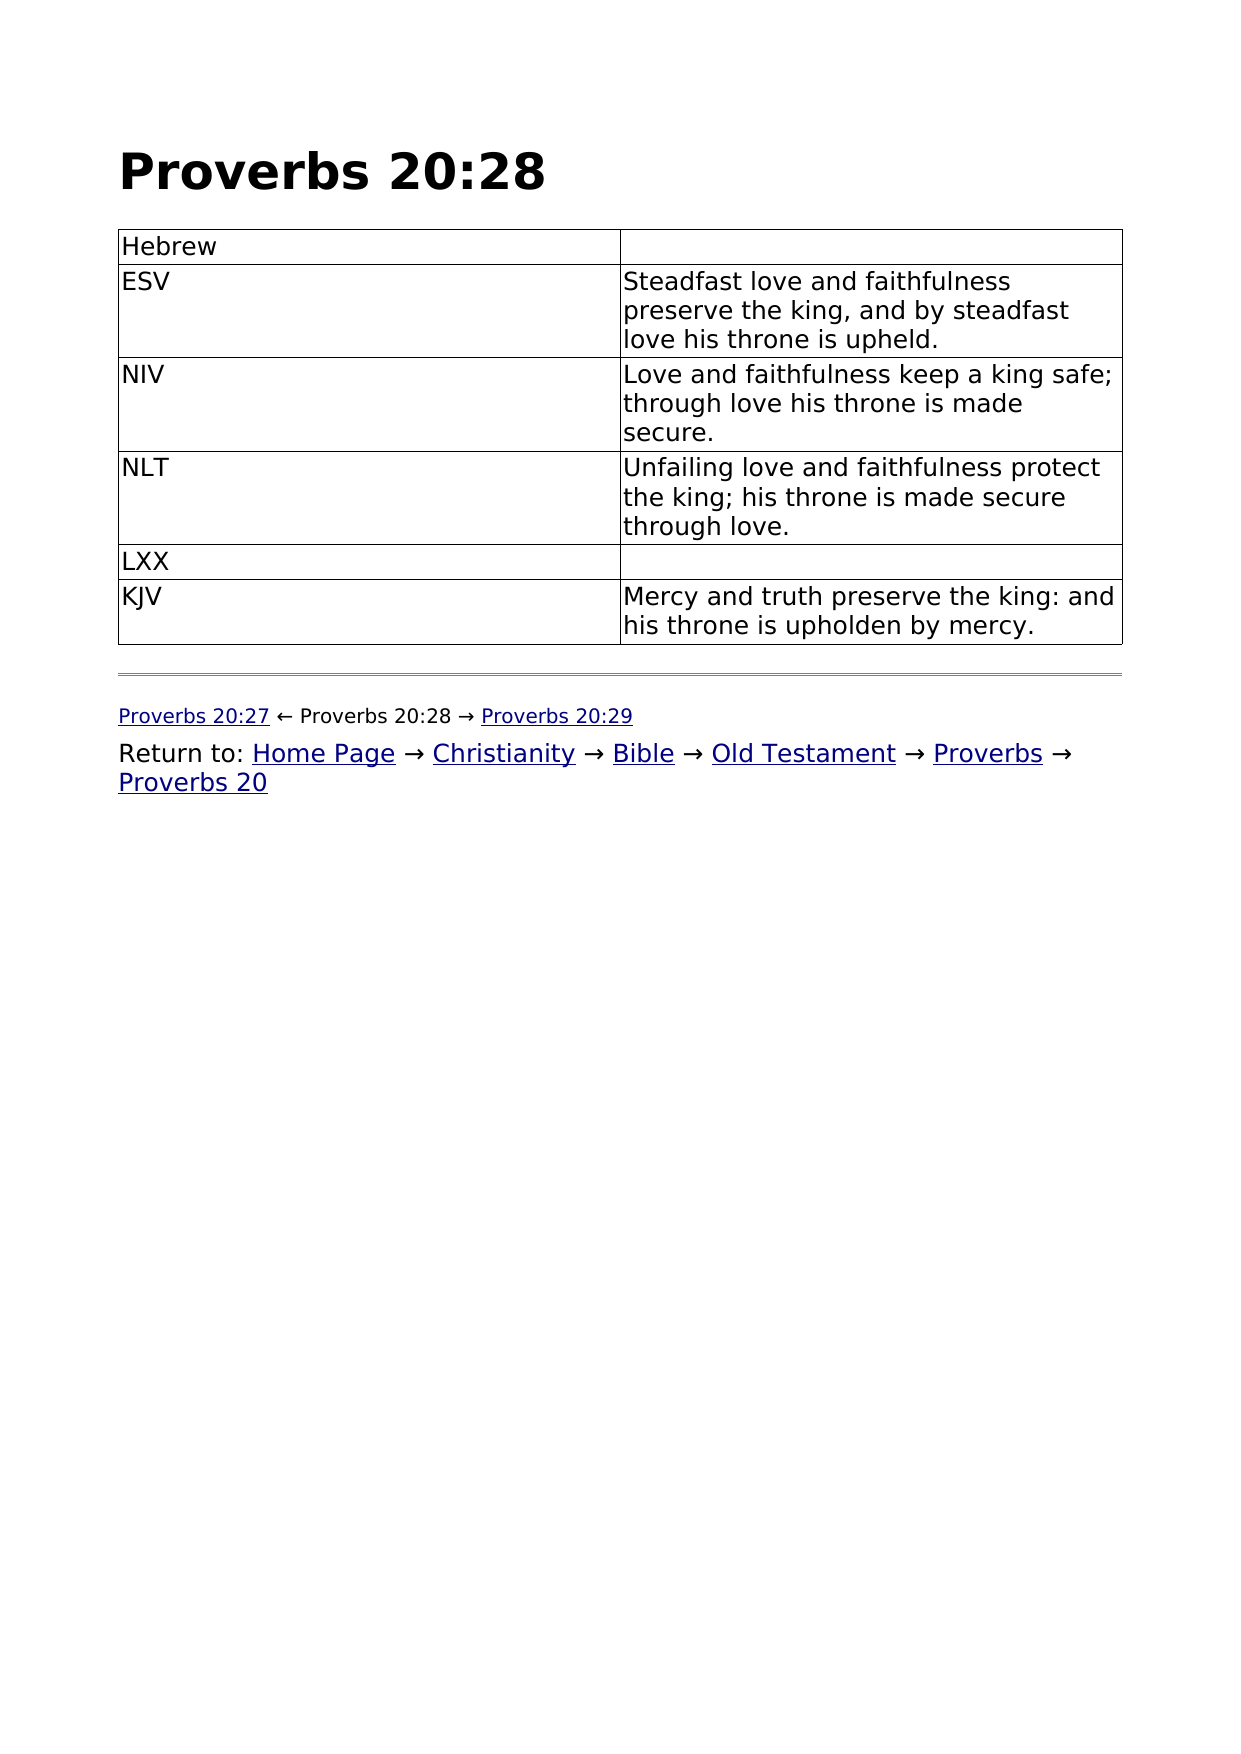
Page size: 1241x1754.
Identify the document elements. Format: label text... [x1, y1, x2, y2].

subtitle Proverbs 20:28 [118, 143, 1122, 201]
table_cell Mercy and truth preserve the king: and his throne is upholden by mercy. [621, 580, 1122, 643]
table_cell [621, 545, 1122, 579]
table_cell KJV [119, 580, 620, 643]
table_cell NIV [119, 358, 620, 451]
table_cell Unfailing love and faithfulness protect the king; his throne is made secure through love. [621, 452, 1122, 544]
text Return to: Home Page → Christianity → Bible → Old Testament → Proverbs → Proverbs 20 [118, 739, 1122, 797]
table_cell ESV [119, 265, 620, 357]
table_cell Love and faithfulness keep a king safe; through love his throne is made secure. [621, 358, 1122, 451]
text Proverbs 20:27 ← Proverbs 20:28 → Proverbs 20:29 [118, 705, 1122, 739]
table_header Hebrew [119, 230, 620, 264]
table_header [621, 230, 1122, 264]
table_cell NLT [119, 452, 620, 544]
table_cell LXX [119, 545, 620, 579]
table_cell Steadfast love and faithfulness preserve the king, and by steadfast love his throne is upheld. [621, 265, 1122, 357]
